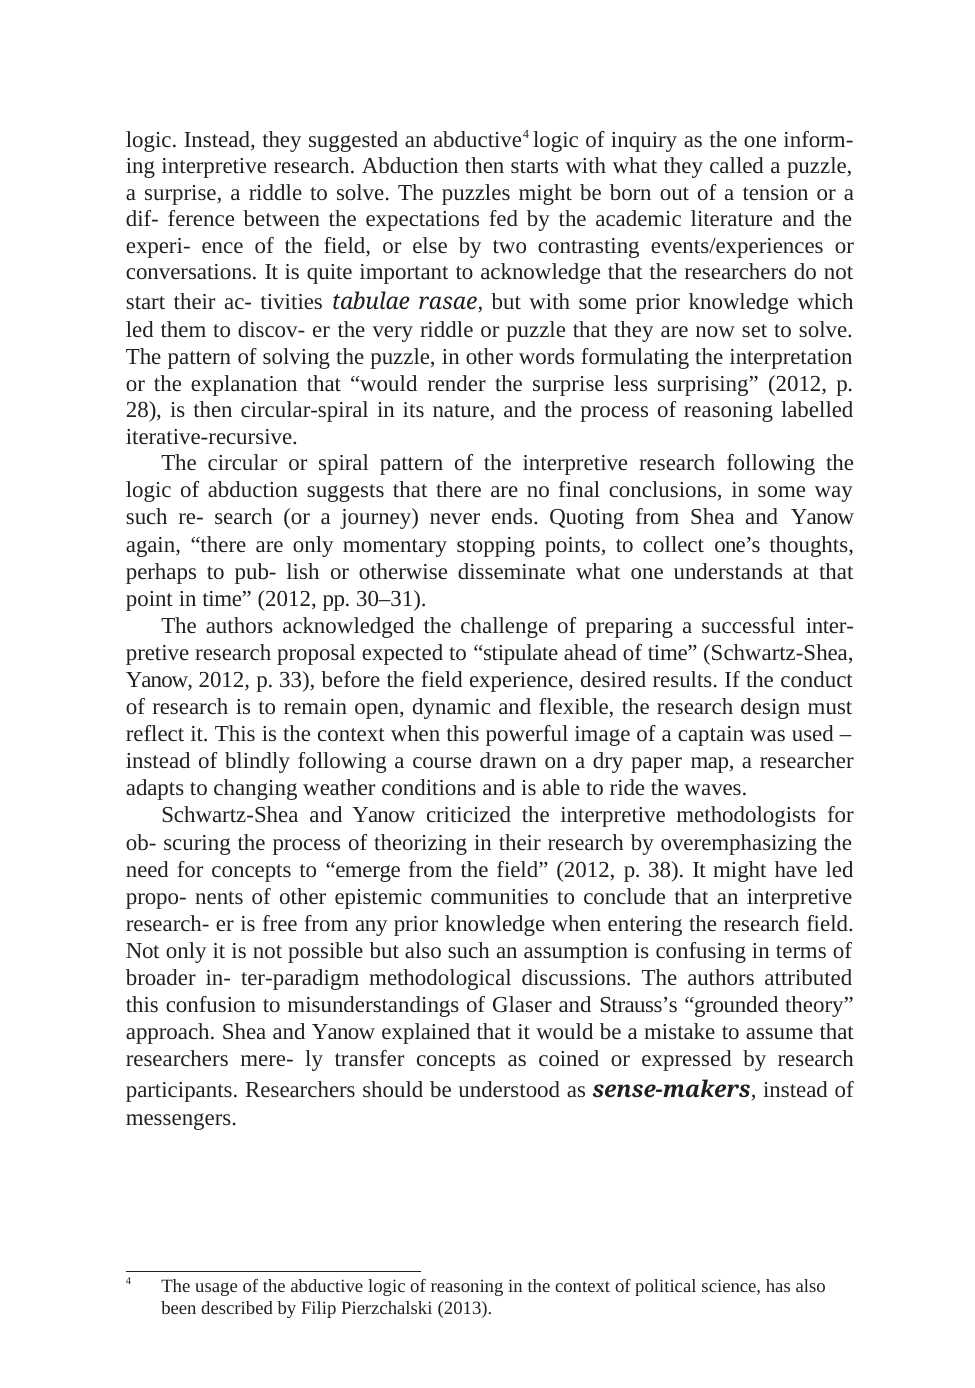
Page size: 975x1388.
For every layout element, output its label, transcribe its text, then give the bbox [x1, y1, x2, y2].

text The authors acknowledged the challenge of preparing a successful inter- pretive research proposal expected to “stipulate ahead of time” (Schwartz-Shea, Yanow, 2012, p. 33), before the field experience, desired results. If the conduct of research is to remain open, dynamic and flexible, the research design must reflect it. This is the context when this powerful image of a captain was used – instead of blindly following a course drawn on a dry paper map, a researcher adapts to changing weather conditions and is able to ride the waves. [126, 612, 854, 801]
text Schwartz-Shea and Yanow criticized the interpretive methodologists for ob- scuring the process of theorizing in their research by overemphasizing the need for concepts to “emerge from the field” (2012, p. 38). It might have led propo- nents of other epistemic communities to conclude that an interpretive research- er is free from any prior knowledge when entering the research field. Not only it is not possible but also such an assumption is confusing in terms of broader in- ter-paradigm methodological discussions. The authors attributed this confusion to misunderstandings of Glaser and Strauss’s “grounded theory” approach. Shea and Yanow explained that it would be a mistake to assume that researchers mere- ly transfer concepts as coined or expressed by research participants. Researchers should be understood as sense-makers, instead of messengers. [126, 801, 854, 1131]
text The circular or spiral pattern of the interpretive research following the logic of abduction suggests that there are no final conclusions, in some way such re- search (or a journey) never ends. Quoting from Shea and Yanow again, “there are only momentary stopping points, to collect one’s thoughts, perhaps to pub- lish or otherwise disseminate what one understands at that point in time” (2012, pp. 30–31). [126, 449, 854, 611]
text 4 The usage of the abductive logic of reasoning in the context of political science, has also been described by Filip Pierzchalski (2013). [126, 1274, 854, 1319]
text logic. Instead, they suggested an abductive4 logic of inquiry as the one inform- ing interpretive research. Abduction then starts with what they called a puzzle, a surprise, a riddle to solve. The puzzles might be born out of a tension or a dif- ference between the expectations fed by the academic literature and the experi- ence of the field, or else by two contrasting events/experiences or conversations. It is quite important to acknowledge that the researchers do not start their ac- tivities tabulae rasae, but with some prior knowledge which led them to discov- er the very riddle or puzzle that they are now set to solve. The pattern of solving the puzzle, in other words formulating the interpretation or the explanation that “would render the surprise less surprising” (2012, p. 28), is then circular-spiral in its nature, and the process of reasoning labelled iterative-recursive. [126, 126, 854, 449]
